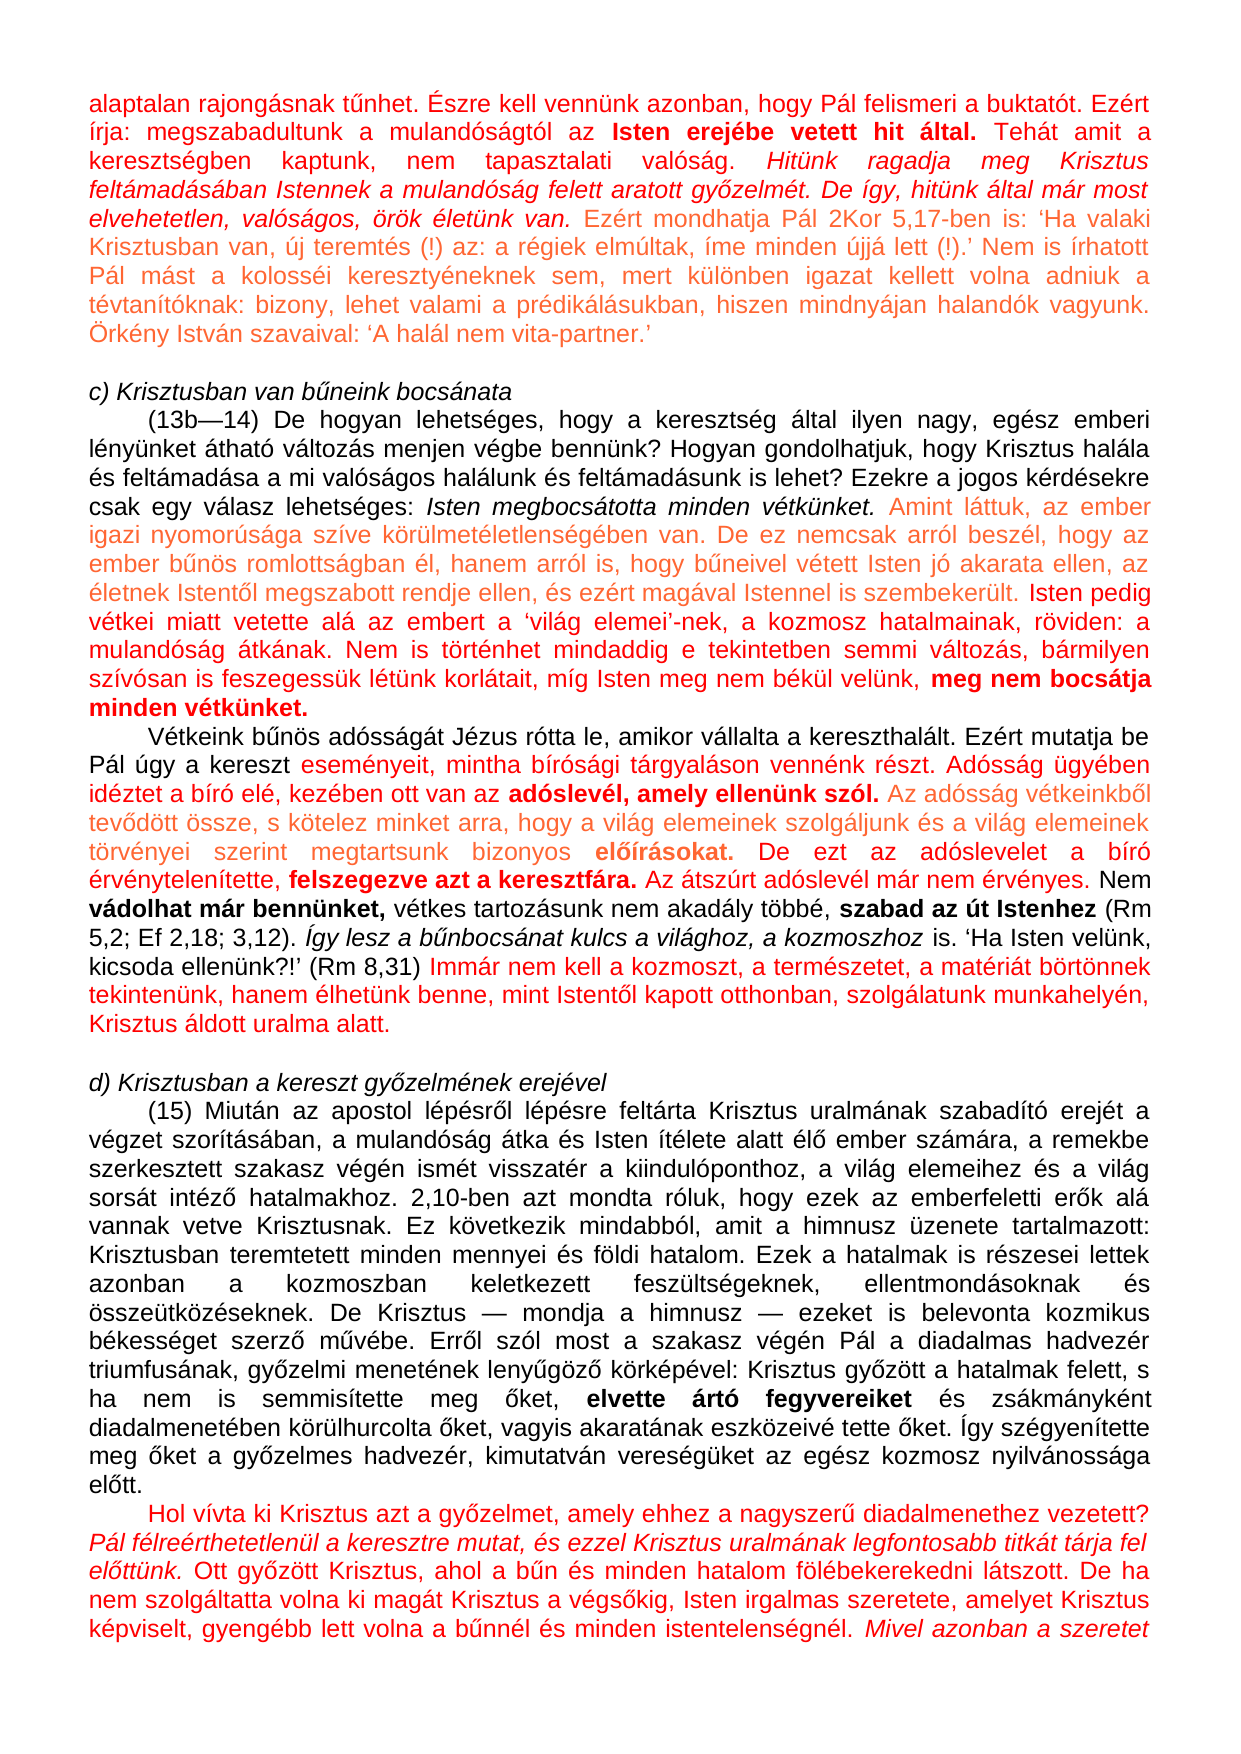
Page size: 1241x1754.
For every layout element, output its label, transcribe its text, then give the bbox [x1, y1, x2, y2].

text (13b―14) De hogyan lehetséges, hogy a keresztség által ilyen nagy, egész emberi lényünket átható változás menjen végbe bennünk? Hogyan gondolhatjuk, hogy Krisztus halála és feltámadása a mi valóságos halálunk és feltámadásunk is lehet? Ezekre a jogos kérdésekre csak egy válasz lehetséges: Isten megbocsátotta minden vétkünket. Amint láttuk, az ember igazi nyomorúsága szíve körülmetéletlenségében van. De ez nemcsak arról beszél, hogy az ember bűnös romlottságban él, hanem arról is, hogy bűneivel vétett Isten jó akarata ellen, az életnek Istentől megszabott rendje ellen, és ezért magával Istennel is szembekerült. Isten pedig vétkei miatt vetette alá az embert a ‘világ elemei’-nek, a kozmosz hatalmainak, röviden: a mulandóság átkának. Nem is történhet mindaddig e tekintetben semmi változás, bármilyen szívósan is feszegessük létünk korlátait, míg Isten meg nem békül velünk, meg nem bocsátja minden vétkünket. [88, 406, 1152, 722]
text d) Krisztusban a kereszt győzelmének erejével [88, 1067, 1152, 1096]
text Vétkeink bűnös adósságát Jézus rótta le, amikor vállalta a kereszthalált. Ezért mutatja be Pál úgy a kereszt eseményeit, mintha bírósági tárgyaláson vennénk részt. Adósság ügyében idéztet a bíró elé, kezében ott van az adóslevél, amely ellenünk szól. Az adósság vétkeinkből tevődött össze, s kötelez minket arra, hogy a világ elemeinek szolgáljunk és a világ elemeinek törvényei szerint megtartsunk bizonyos előírásokat. De ezt az adóslevelet a bíró érvénytelenítette, felszegezve azt a keresztfára. Az átszúrt adóslevél már nem érvényes. Nem vádolhat már bennünket, vétkes tartozásunk nem akadály többé, szabad az út Istenhez (Rm 5,2; Ef 2,18; 3,12). Így lesz a bűnbocsánat kulcs a világhoz, a kozmoszhoz is. ‘Ha Isten velünk, kicsoda ellenünk?!’ (Rm 8,31) Immár nem kell a kozmoszt, a természetet, a matériát börtönnek tekintenünk, hanem élhetünk benne, mint Istentől kapott otthonban, szolgálatunk munkahelyén, Krisztus áldott uralma alatt. [88, 722, 1152, 1038]
text (15) Miután az apostol lépésről lépésre feltárta Krisztus uralmának szabadító erejét a végzet szorításában, a mulandóság átka és Isten ítélete alatt élő ember számára, a remekbe szerkesztett szakasz végén ismét visszatér a kiindulóponthoz, a világ elemeihez és a világ sorsát intéző hatalmakhoz. 2,10-ben azt mondta róluk, hogy ezek az emberfeletti erők alá vannak vetve Krisztusnak. Ez következik mindabból, amit a himnusz üzenete tartalmazott: Krisztusban teremtetett minden mennyei és földi hatalom. Ezek a hatalmak is részesei lettek azonban a kozmoszban keletkezett feszültségeknek, ellentmondásoknak és összeütközéseknek. De Krisztus ― mondja a himnusz ― ezeket is belevonta kozmikus békességet szerző művébe. Erről szól most a szakasz végén Pál a diadalmas hadvezér triumfusának, győzelmi menetének lenyűgöző körképével: Krisztus győzött a hatalmak felett, s ha nem is semmisítette meg őket, elvette ártó fegyvereiket és zsákmányként diadalmenetében körülhurcolta őket, vagyis akaratának eszközeivé tette őket. Így szégyenítette meg őket a győzelmes hadvezér, kimutatván vereségüket az egész kozmosz nyilvánossága előtt. [88, 1096, 1152, 1499]
text Hol vívta ki Krisztus azt a győzelmet, amely ehhez a nagyszerű diadalmenethez vezetett? Pál félreérthetetlenül a keresztre mutat, és ezzel Krisztus uralmának legfontosabb titkát tárja fel előttünk. Ott győzött Krisztus, ahol a bűn és minden hatalom fölébekerekedni látszott. De ha nem szolgáltatta volna ki magát Krisztus a végsőkig, Isten irgalmas szeretete, amelyet Krisztus képviselt, gyengébb lett volna a bűnnél és minden istentelenségnél. Mivel azonban a szeretet [88, 1499, 1152, 1642]
text c) Krisztusban van bűneink bocsánata [88, 377, 1152, 406]
text alaptalan rajongásnak tűnhet. Észre kell vennünk azonban, hogy Pál felismeri a buktatót. Ezért írja: megszabadultunk a mulandóságtól az Isten erejébe vetett hit által. Tehát amit a keresztségben kaptunk, nem tapasztalati valóság. Hitünk ragadja meg Krisztus feltámadásában Istennek a mulandóság felett aratott győzelmét. De így, hitünk által már most elvehetetlen, valóságos, örök életünk van. Ezért mondhatja Pál 2Kor 5,17-ben is: ‘Ha valaki Krisztusban van, új teremtés (!) az: a régiek elmúltak, íme minden újjá lett (!).’ Nem is írhatott Pál mást a kolosséi keresztyéneknek sem, mert különben igazat kellett volna adniuk a tévtanítóknak: bizony, lehet valami a prédikálásukban, hiszen mindnyájan halandók vagyunk. Örkény István szavaival: ‘A halál nem vita-partner.’ [88, 88, 1152, 347]
